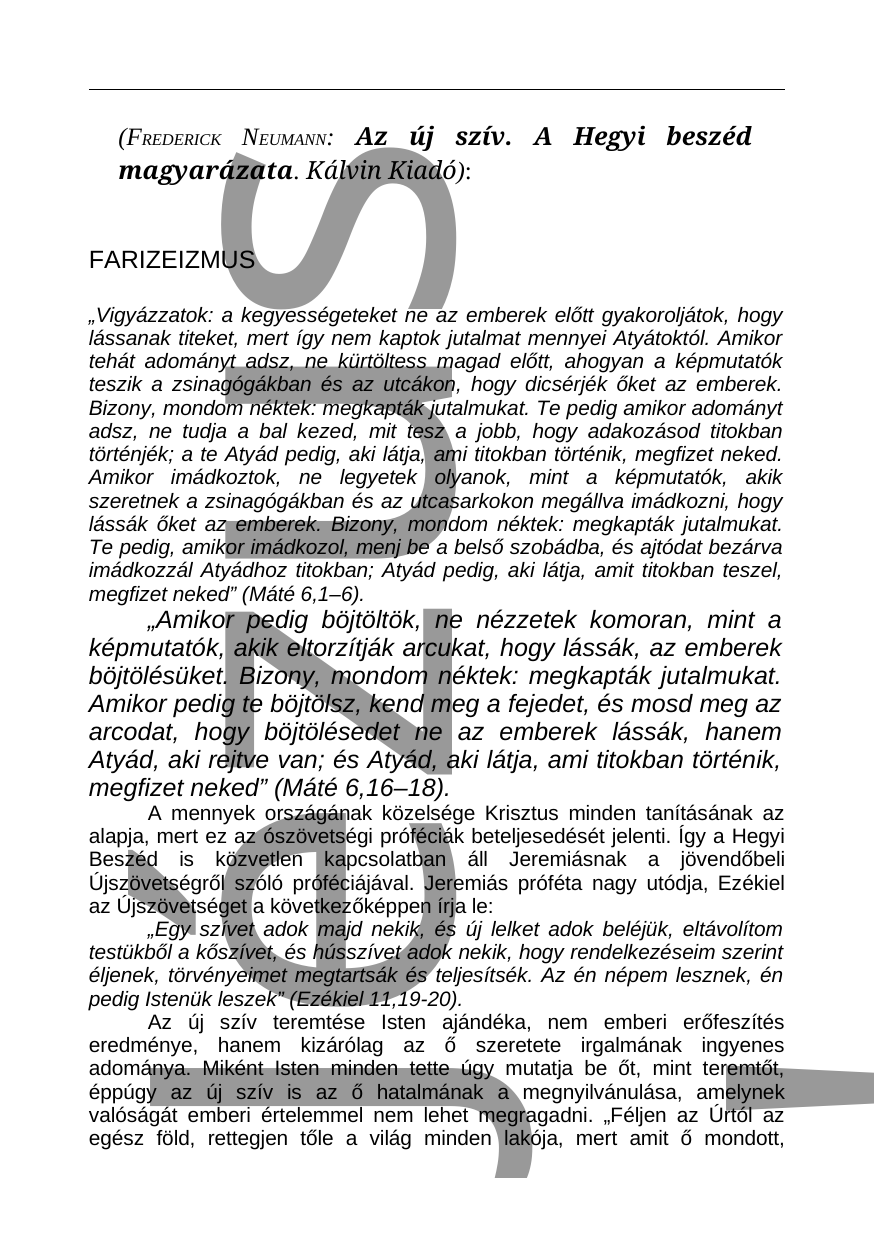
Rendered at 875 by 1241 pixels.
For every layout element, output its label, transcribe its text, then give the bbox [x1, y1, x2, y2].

text FARIZEIZMUS [453, 246, 785, 274]
text „Vigyázzatok: a kegyességeteket ne az emberek előtt gyakoroljátok, hogy lássanak titeket, mert így nem kaptok jutalmat mennyei Atyátoktól. Amikor tehát adományt adsz, ne kürtöltess magad előtt, ahogyan a képmutatók teszik a zsinagógákban és az utcákon, hogy dicsérjék őket az emberek. Bizony, mondom néktek: megkapták jutalmukat. Te pedig amikor adományt adsz, ne tudja a bal kezed, mit tesz a jobb, hogy adakozásod titokban történjék; a te Atyád pedig, aki látja, ami titokban történik, megfizet neked. Amikor imádkoztok, ne legyetek olyanok, mint a képmutatók, akik szeretnek a zsinagógákban és az utcasarkokon megállva imádkozni, hogy lássák őket az emberek. Bizony, mondom néktek: megkapták jutalmukat. Te pedig, amikor imádkozol, menj be a belső szobádba, és ajtódat bezárva imádkozzál Atyádhoz titokban; Atyád pedig, aki látja, amit titokban teszel, megfizet neked” (Máté 6,1–6). [89, 303, 785, 605]
text (Frederick Neumann: Az új szív. A Hegyi beszéd magyarázata. Kálvin Kiadó): [89, 90, 785, 216]
text A mennyek országának közelsége Krisztus minden tanításának az alapja, mert ez az ószövetségi próféciák beteljesedését jelenti. Így a Hegyi Beszéd is közvetlen kapcsolatban áll Jeremiásnak a jövendőbeli Újszövetségről szóló próféciájával. Jeremiás próféta nagy utódja, Ezékiel az Újszövetséget a következőképpen írja le: [89, 802, 785, 918]
text FARIZEIZMUS [334, 246, 426, 274]
text FARIZEIZMUS [253, 246, 309, 274]
text „Egy szívet adok majd nekik, és új lelket adok beléjük, eltávolítom testükből a kőszívet, és hússzívet adok nekik, hogy rendelkezéseim szerint éljenek, törvényeimet megtartsák és teljesítsék. Az én népem lesznek, én pedig Istenük leszek” (Ezékiel 11,19-20). [89, 918, 785, 1011]
text „Amikor pedig böjtöltök, ne nézzetek komoran, mint a képmutatók, akik eltorzítják arcukat, hogy lássák, az emberek böjtölésüket. Bizony, mondom néktek: megkapták jutalmukat. Amikor pedig te böjtölsz, kend meg a fejedet, és mosd meg az arcodat, hogy böjtölésedet ne az emberek lássák, hanem Atyád, aki rejtve van; és Atyád, aki látja, ami titokban történik, megfizet neked” (Máté 6,16–18). [89, 605, 785, 802]
text FARIZEIZMUS [89, 246, 230, 274]
text Az új szív teremtése Isten ajándéka, nem emberi erőfeszítés eredménye, hanem kizárólag az ő szeretete irgalmának ingyenes adománya. Miként Isten minden tette úgy mutatja be őt, mint teremtőt, éppúgy az új szív is az ő hatalmának a megnyilvánulása, amelynek valóságát emberi értelemmel nem lehet megragadni. „Féljen az Úrtól az egész föld, rettegjen tőle a világ minden lakója, mert amit ő mondott, meglett, és amit parancsolt, előállott” (Zsolt 33,8–9). Ezzel a felhívással jellemzi a zsoltáríró a teremtés csodáját és állítja elénk az életet, melynek mindig ezt a csodát és titkot kell tükröznie. „Féljen az Úrtól az egész föld ...” E titok láttán csak félve és remegve lehet megállni, mert ha nem, Isten csúfoltatik meg. Ez felfoghatatlan hódolatot kiváltó misztérium úgy, ahogy a zsoltáríró kifejezi: „Mert amit ő mondott meglett”. Azaz, ami most van, az soha nem létezett. Isten teremtő csodája előtt nem volt semmi. Ebben a semmiben hangzott el Isten teremtő szava. „Legyen!” Ezzel valami teljességgel érthetetlen dolog történt; valami, ami egyáltalán nem volt, ami csak puszta semmi volt, meghallja Isten szavát és azonnal engedelmeskedik. Hogyan engedelmeskedhet valami, ami nincs még, amikor a teremtő szó elhangzik? Ennek a misztériumnak a kikutathatatlan mélysége feltárul, amikor az engedelmességnek arra az aktusára gondolunk, amelynek révén a teremtés megvalósul. Ez járja át a teremtett világ egészét: „Ekkor ezt mondta Isten: legyen világosság! És lett világosság.” [89, 1011, 785, 1150]
